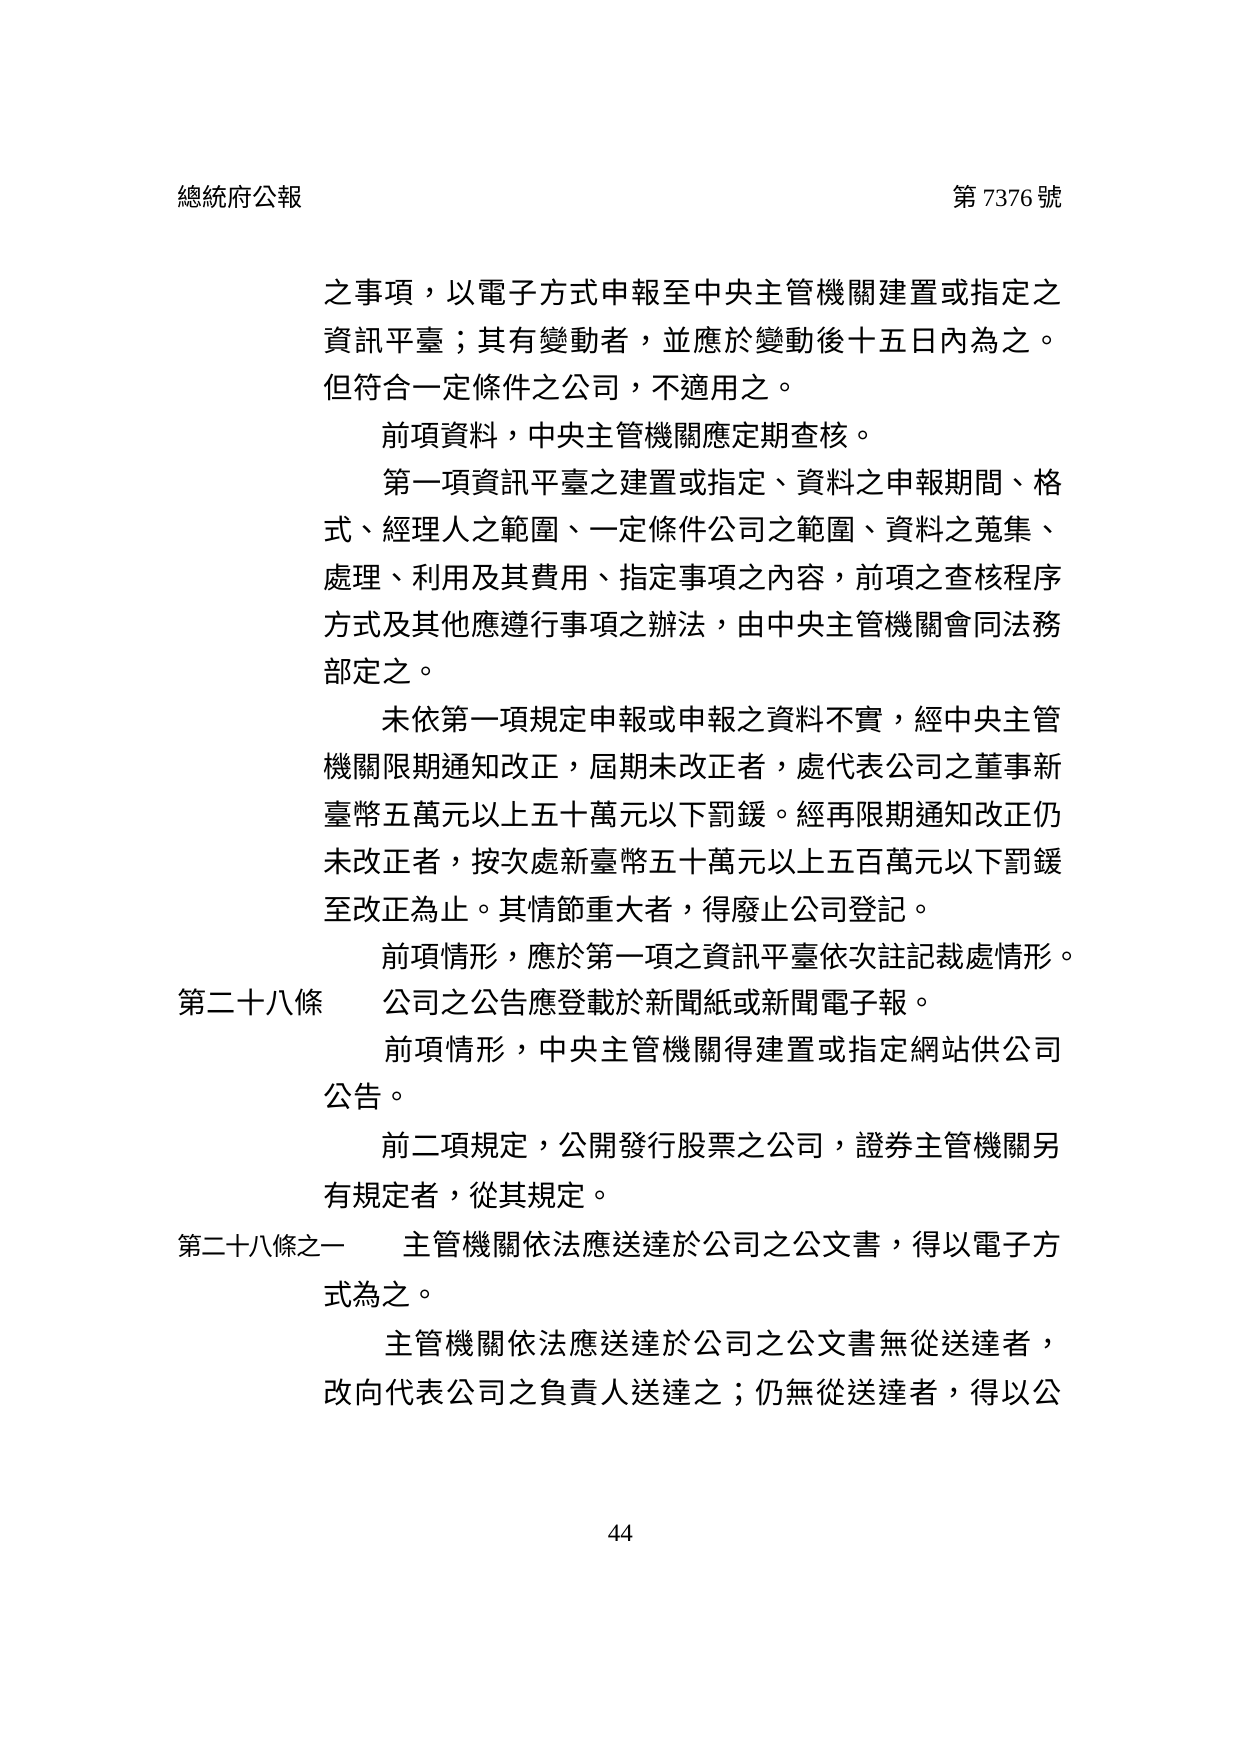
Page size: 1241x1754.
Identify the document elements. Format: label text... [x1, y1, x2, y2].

text 前項情形，應於第一項之資訊平臺依次註記裁處情形。 [323, 929, 1063, 977]
text 前項資料，中央主管機關應定期查核。 [323, 408, 1063, 455]
text 之事項，以電子方式申報至中央主管機關建置或指定之資訊平臺；其有變動者，並應於變動後十五日內為之。但符合一定條件之公司，不適用之。 [177, 266, 1063, 408]
text 前二項規定，公開發行股票之公司，證券主管機關另有規定者，從其規定。 [323, 1117, 1063, 1216]
text 前項情形，中央主管機關得建置或指定網站供公司公告。 [323, 1023, 1063, 1117]
text 第一項資訊平臺之建置或指定、資料之申報期間、格式、經理人之範圍、一定條件公司之範圍、資料之蒐集、處理、利用及其費用、指定事項之內容，前項之查核程序、方式及其他應遵行事項之辦法，由中央主管機關會同法務部定之。 [323, 455, 1063, 692]
text 主管機關依法應送達於公司之公文書無從送達者，改向代表公司之負責人送達之；仍無從送達者，得以公 [323, 1315, 1063, 1414]
text 第二十八條之一 主管機關依法應送達於公司之公文書，得以電子方式為之。 [177, 1216, 1063, 1315]
text 未依第一項規定申報或申報之資料不實，經中央主管機關限期通知改正，屆期未改正者，處代表公司之董事新臺幣五萬元以上五十萬元以下罰鍰。經再限期通知改正仍未改正者，按次處新臺幣五十萬元以上五百萬元以下罰鍰，至改正為止。其情節重大者，得廢止公司登記。 [323, 692, 1063, 929]
text 第二十八條 公司之公告應登載於新聞紙或新聞電子報。 [177, 977, 1063, 1023]
